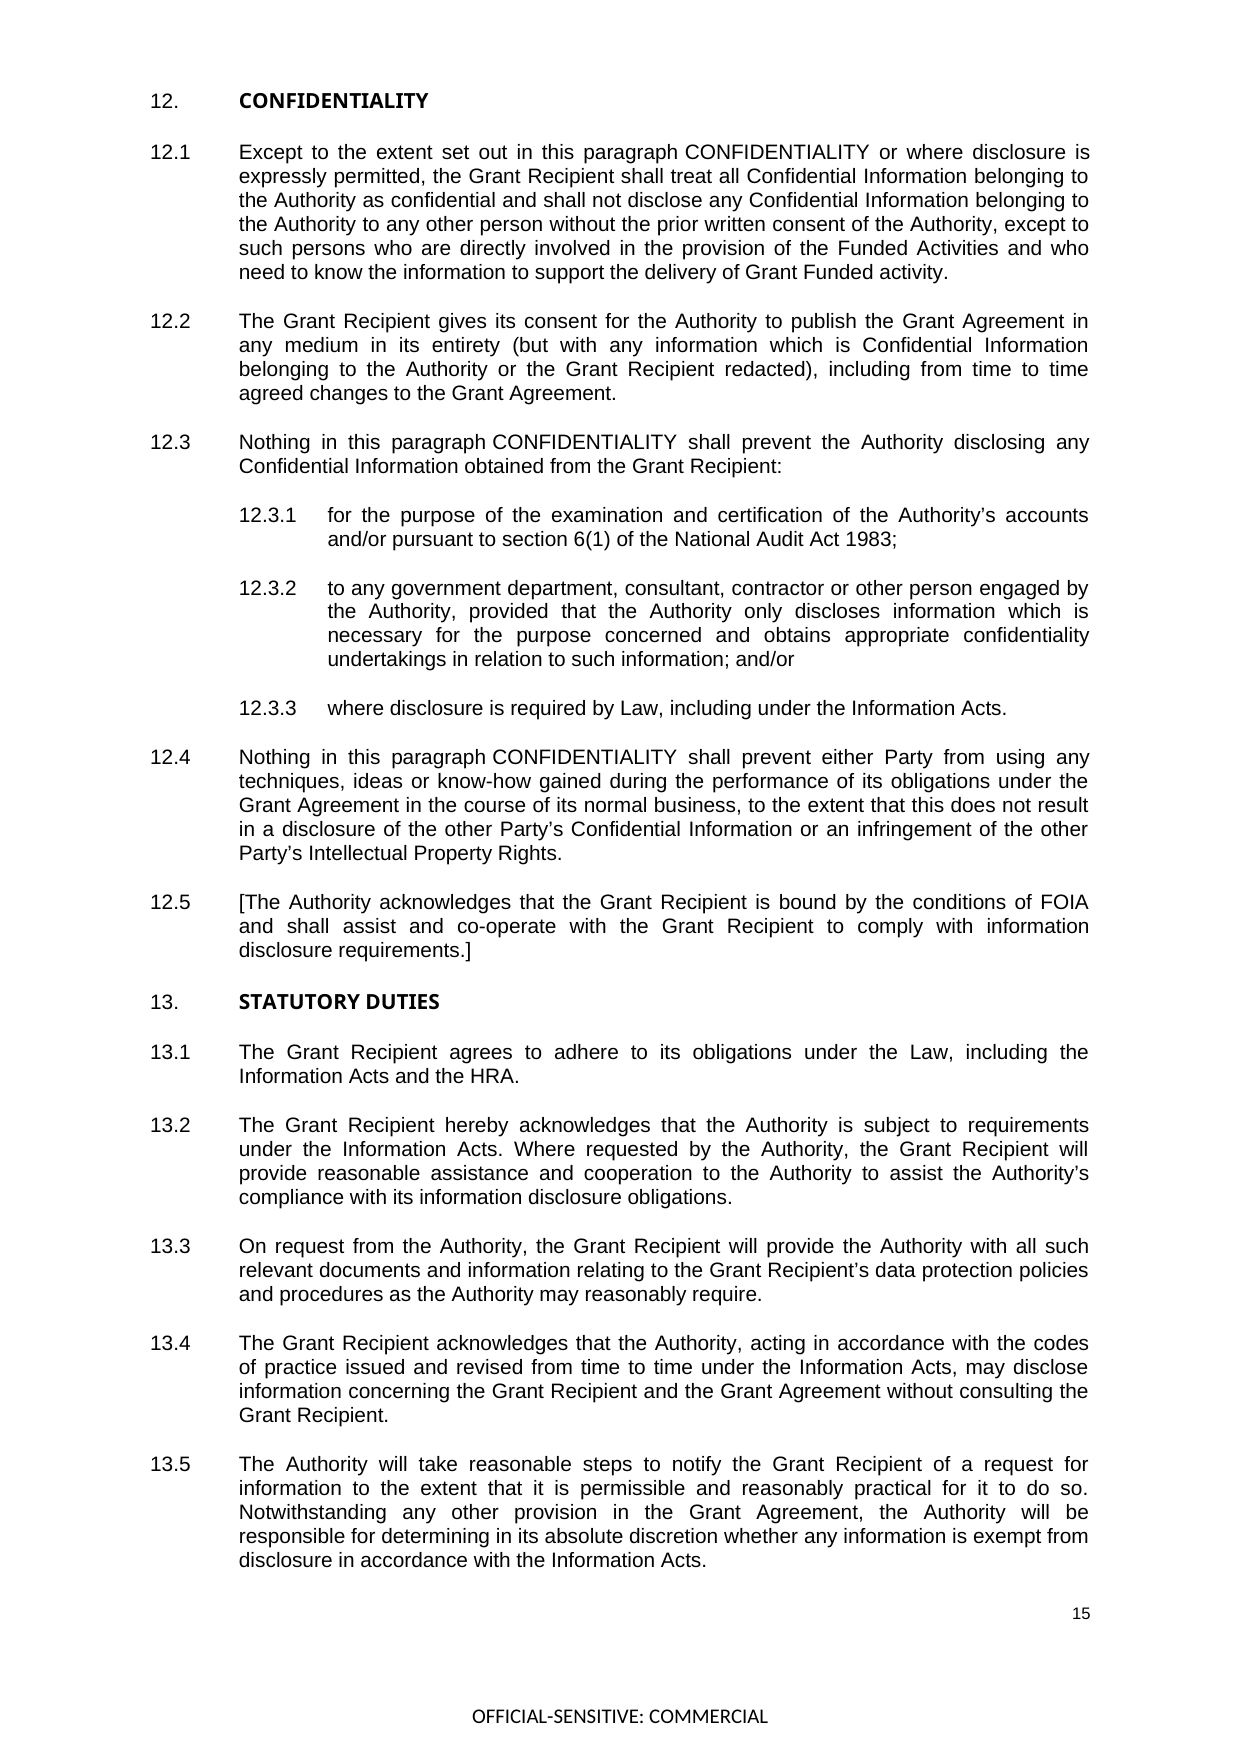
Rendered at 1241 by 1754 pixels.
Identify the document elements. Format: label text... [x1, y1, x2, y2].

list [The Authority acknowledges that the Grant Recipient is bound by the conditions of FOIA and shall assist and co-operate with the Grant Recipient to comply with information disclosure requirements.] [150, 890, 1090, 962]
list Nothing in this paragraph 12 shall prevent either Party from using any techniques, ideas or know-how gained during the performance of its obligations under the Grant Agreement in the course of its normal business, to the extent that this does not result in a disclosure of the other Party’s Confidential Information or an infringement of the other Party’s Intellectual Property Rights. [150, 745, 1090, 865]
list for the purpose of the examination and certification of the Authority’s accounts and/or pursuant to section 6(1) of the National Audit Act 1983; [239, 502, 1090, 550]
list to any government department, consultant, contractor or other person engaged by the Authority, provided that the Authority only discloses information which is necessary for the purpose concerned and obtains appropriate confidentiality undertakings in relation to such information; and/or [239, 575, 1090, 671]
list The Grant Recipient hereby acknowledges that the Authority is subject to requirements under the Information Acts. Where requested by the Authority, the Grant Recipient will provide reasonable assistance and cooperation to the Authority to assist the Authority’s compliance with its information disclosure obligations. [150, 1113, 1090, 1209]
list The Grant Recipient gives its consent for the Authority to publish the Grant Agreement in any medium in its entirety (but with any information which is Confidential Information belonging to the Authority or the Grant Recipient redacted), including from time to time agreed changes to the Grant Agreement. [150, 309, 1090, 404]
list On request from the Authority, the Grant Recipient will provide the Authority with all such relevant documents and information relating to the Grant Recipient’s data protection policies and procedures as the Authority may reasonably require. [150, 1234, 1090, 1306]
list The Grant Recipient agrees to adhere to its obligations under the Law, including the Information Acts and the HRA. [150, 1040, 1090, 1088]
list Nothing in this paragraph 12 shall prevent the Authority disclosing any Confidential Information obtained from the Grant Recipient: [150, 429, 1090, 477]
list The Grant Recipient acknowledges that the Authority, acting in accordance with the codes of practice issued and revised from time to time under the Information Acts, may disclose information concerning the Grant Recipient and the Grant Agreement without consulting the Grant Recipient. [150, 1331, 1090, 1427]
list CONFIDENTIALITY [150, 86, 1090, 115]
list Except to the extent set out in this paragraph 12 or where disclosure is expressly permitted, the Grant Recipient shall treat all Confidential Information belonging to the Authority as confidential and shall not disclose any Confidential Information belonging to the Authority to any other person without the prior written consent of the Authority, except to such persons who are directly involved in the provision of the Funded Activities and who need to know the information to support the delivery of Grant Funded activity. [150, 140, 1090, 284]
list STATUTORY DUTIES [150, 987, 1090, 1015]
list where disclosure is required by Law, including under the Information Acts. [239, 696, 1090, 720]
list The Authority will take reasonable steps to notify the Grant Recipient of a request for information to the extent that it is permissible and reasonably practical for it to do so. Notwithstanding any other provision in the Grant Agreement, the Authority will be responsible for determining in its absolute discretion whether any information is exempt from disclosure in accordance with the Information Acts. [150, 1452, 1090, 1571]
